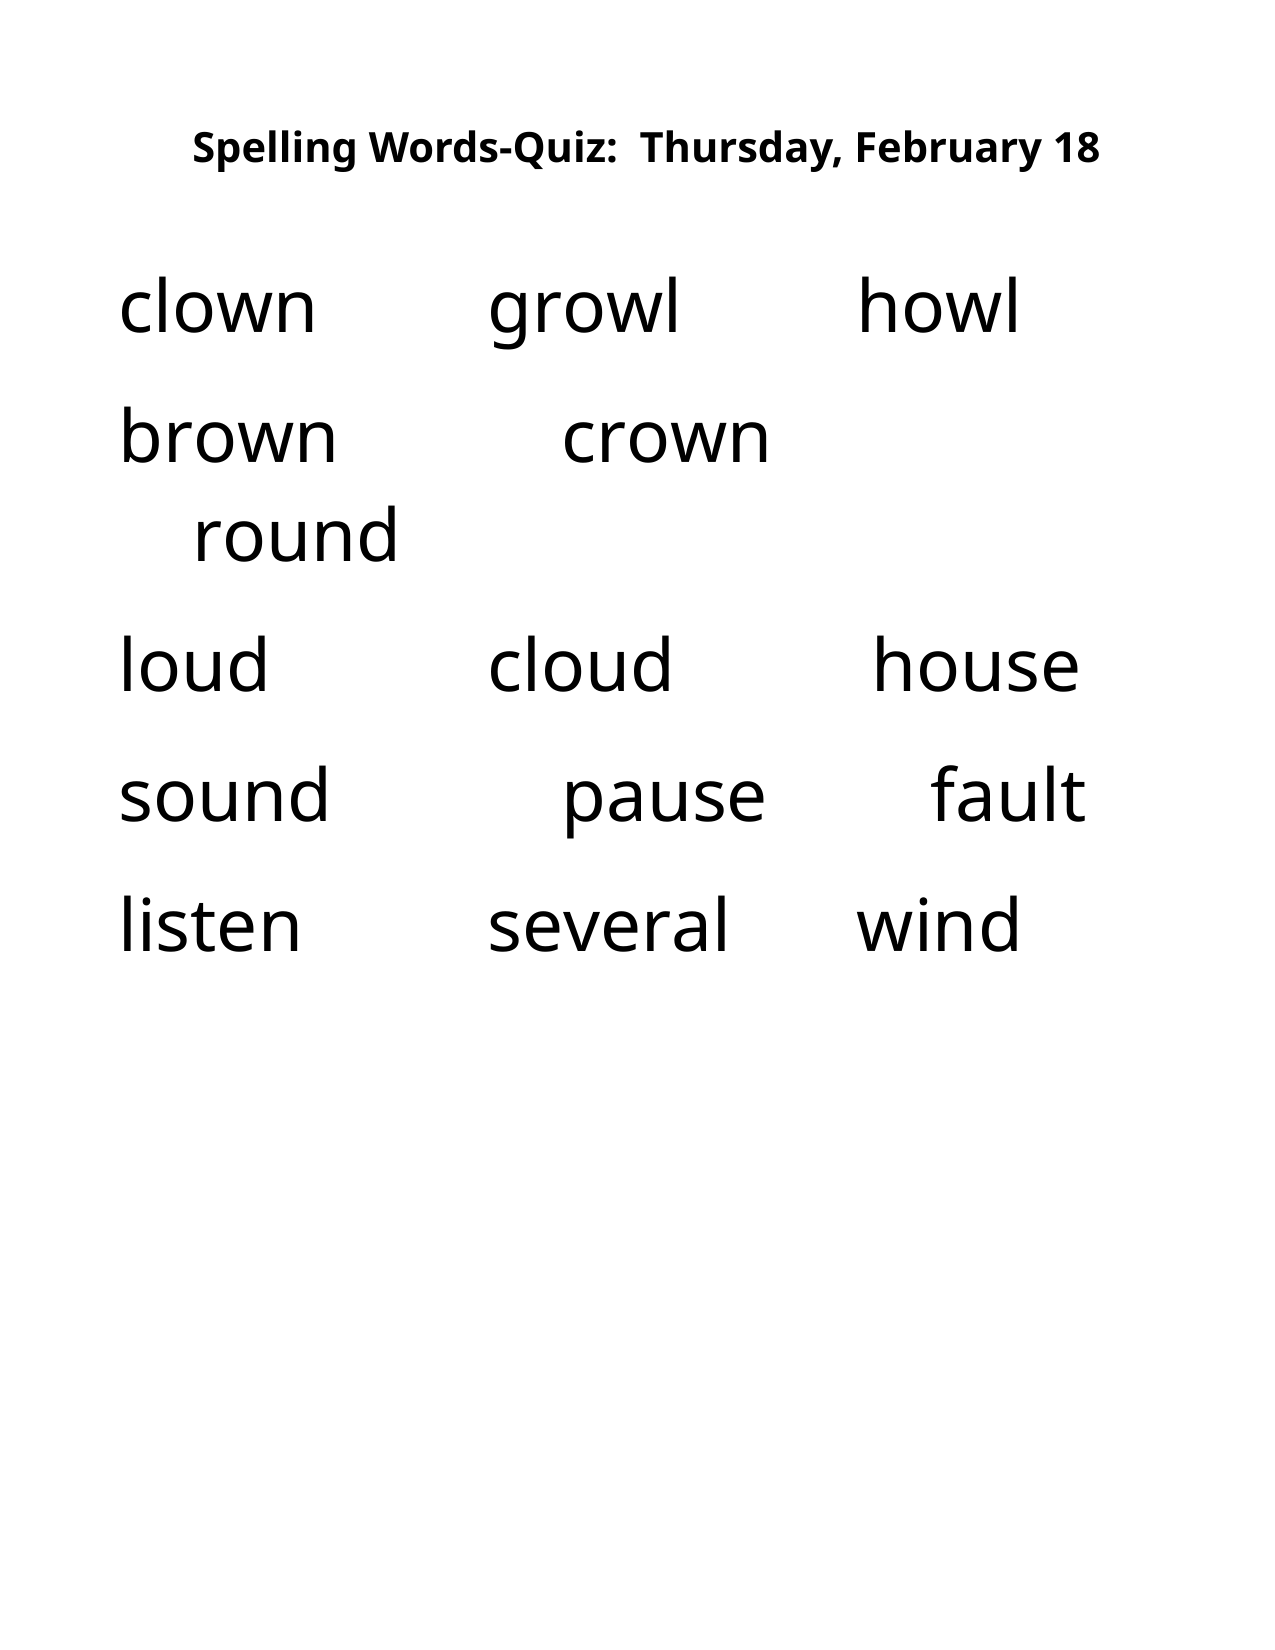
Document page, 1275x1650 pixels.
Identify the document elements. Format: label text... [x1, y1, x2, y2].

text listen several wind [118, 873, 1157, 973]
text clown growl howl [118, 254, 1157, 354]
text brown crown round [118, 384, 1157, 583]
text Spelling Words-Quiz: Thursday, February 18 [118, 118, 1157, 175]
text sound pause fault [118, 743, 1157, 843]
text loud cloud house [118, 613, 1157, 713]
